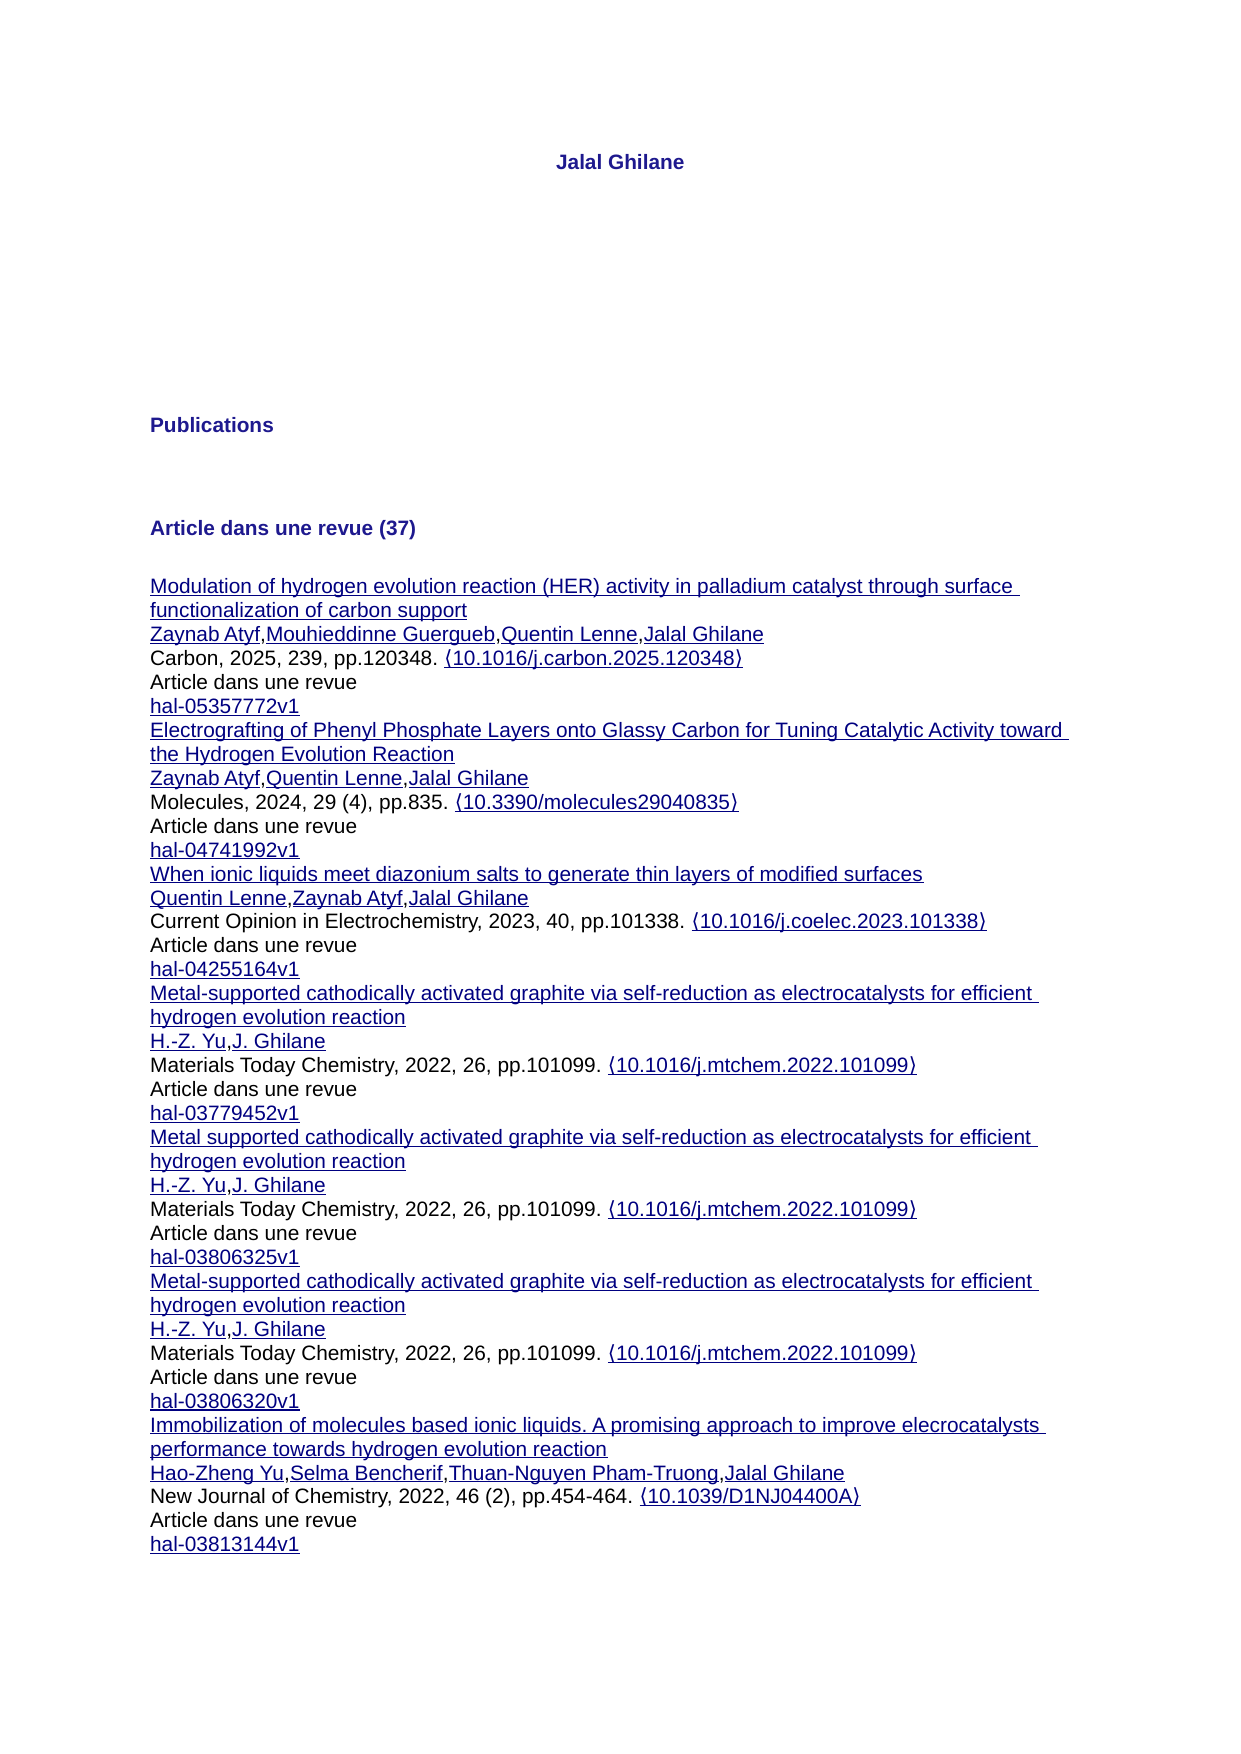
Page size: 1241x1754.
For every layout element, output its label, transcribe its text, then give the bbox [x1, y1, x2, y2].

table_cell Electrografting of Phenyl Phosphate Layers onto Glassy Carbon for Tuning Catalytic Activity toward the Hydrogen Evolution Reaction Zaynab Atyf,Quentin Lenne,Jalal Ghilane Molecules, 2024, 29 (4), pp.835. ⟨10.3390/molecules29040835⟩ Article dans une revue hal-04741992v1 [150, 718, 1090, 861]
table_cell Metal-supported cathodically activated graphite via self-reduction as electrocatalysts for efficient hydrogen evolution reaction H.-Z. Yu,J. Ghilane Materials Today Chemistry, 2022, 26, pp.101099. ⟨10.1016/j.mtchem.2022.101099⟩ Article dans une revue hal-03779452v1 [150, 981, 1090, 1125]
table_header Modulation of hydrogen evolution reaction (HER) activity in palladium catalyst through surface functionalization of carbon support Zaynab Atyf,Mouhieddinne Guergueb,Quentin Lenne,Jalal Ghilane Carbon, 2025, 239, pp.120348. ⟨10.1016/j.carbon.2025.120348⟩ Article dans une revue hal-05357772v1 [150, 574, 1090, 718]
subtitle Jalal Ghilane [150, 150, 1090, 174]
table_cell Immobilization of molecules based ionic liquids. A promising approach to improve elecrocatalysts performance towards hydrogen evolution reaction Hao-Zheng Yu,Selma Bencherif,Thuan-Nguyen Pham-Truong,Jalal Ghilane New Journal of Chemistry, 2022, 46 (2), pp.454-464. ⟨10.1039/D1NJ04400A⟩ Article dans une revue hal-03813144v1 [150, 1413, 1090, 1556]
subtitle Article dans une revue (37) [150, 516, 1090, 539]
table_cell Metal supported cathodically activated graphite via self-reduction as electrocatalysts for efficient hydrogen evolution reaction H.-Z. Yu,J. Ghilane Materials Today Chemistry, 2022, 26, pp.101099. ⟨10.1016/j.mtchem.2022.101099⟩ Article dans une revue hal-03806325v1 [150, 1125, 1090, 1269]
table_cell When ionic liquids meet diazonium salts to generate thin layers of modified surfaces Quentin Lenne,Zaynab Atyf,Jalal Ghilane Current Opinion in Electrochemistry, 2023, 40, pp.101338. ⟨10.1016/j.coelec.2023.101338⟩ Article dans une revue hal-04255164v1 [150, 861, 1090, 981]
table_cell Metal-supported cathodically activated graphite via self-reduction as electrocatalysts for efficient hydrogen evolution reaction H.-Z. Yu,J. Ghilane Materials Today Chemistry, 2022, 26, pp.101099. ⟨10.1016/j.mtchem.2022.101099⟩ Article dans une revue hal-03806320v1 [150, 1269, 1090, 1412]
subtitle Publications [150, 412, 1090, 436]
